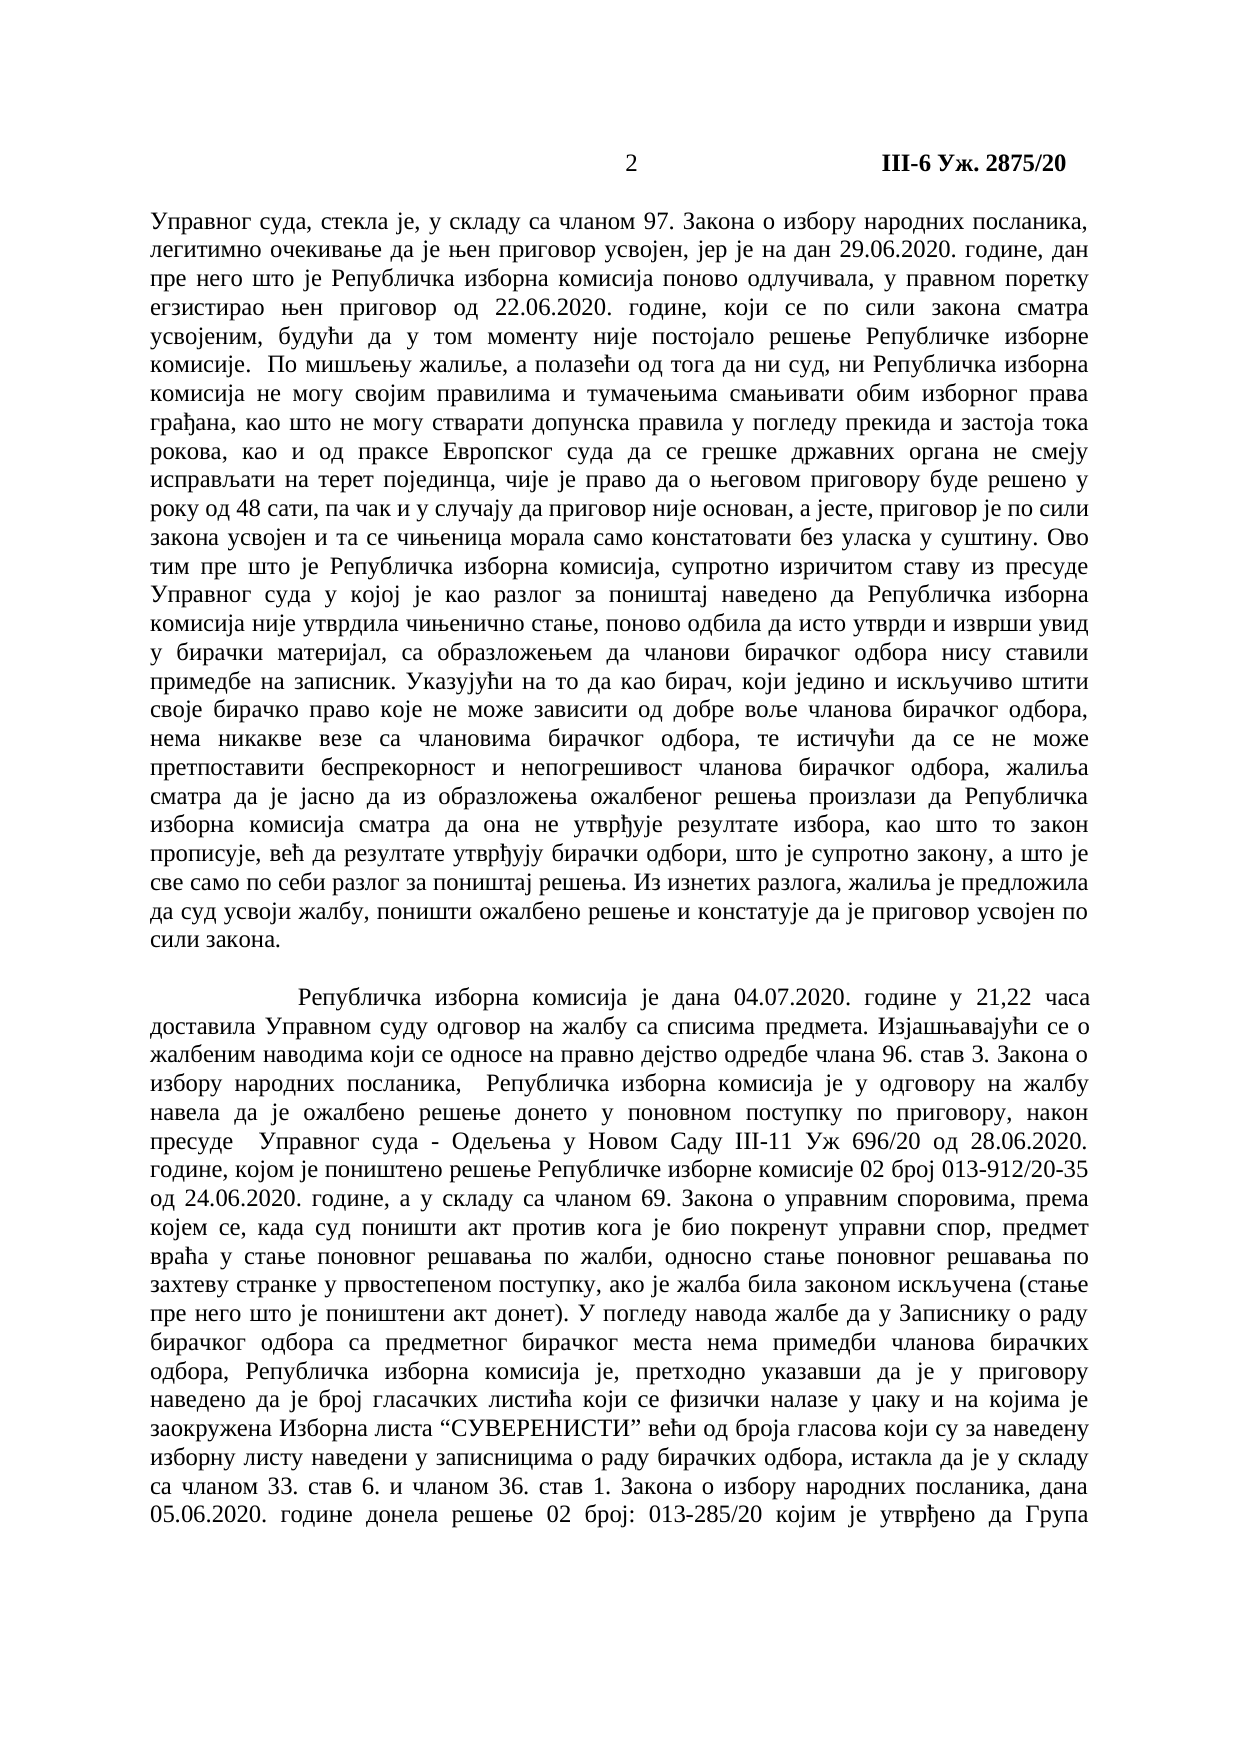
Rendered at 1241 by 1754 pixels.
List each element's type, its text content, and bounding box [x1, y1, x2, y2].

text Републичка изборна комисија је дана 04.07.2020. године у 21,22 часа доставила Управном суду одговор на жалбу са списима предмета. Изјашњавајући се о жалбеним наводима који се односе на правно дејство одредбе члана 96. став 3. Закона о избору народних посланика, Републичка изборна комисија је у одговору на жалбу навела да је ожалбено решење донето у поновном поступку по приговору, након пресуде Управног суда - Одељења у Новом Саду III-11 Уж 696/20 од 28.06.2020. године, којом је поништено решење Републичке изборне комисије 02 број 013-912/20-35 од 24.06.2020. године, а у складу са чланом 69. Закона о управним споровима, према којем се, када суд поништи акт против кога је био покренут управни спор, предмет враћа у стање поновног решавања по жалби, односно стање поновног решавања по захтеву странке у првостепеном поступку, ако је жалба била законом искључена (стање пре него што је поништени акт донет). У погледу навода жалбе да у Записнику о раду бирачког одбора са предметног бирачког места нема примедби чланова бирачких одбора, Републичка изборна комисија је, претходно указавши да је у приговору наведено да је број гласачких листића који се физички налазе у џаку и на којима је заокружена Изборна листа “СУВЕРЕНИСТИ” већи од броја гласова који су за наведену изборну листу наведени у записницима о раду бирачких одбора, истакла да је у складу са чланом 33. став 6. и чланом 36. став 1. Закона о избору народних посланика, дана 05.06.2020. године донела решење 02 број: 013-285/20 којим је утврђено да Група [150, 982, 1090, 1528]
text Управног суда, стекла је, у складу са чланом 97. Закона о избору народних посланика, легитимно очекивање да је њен приговор усвојен, јер је на дан 29.06.2020. године, дан пре него што је Републичка изборна комисија поново одлучивала, у правном поретку егзистирао њен приговор од 22.06.2020. године, који се по сили закона сматра усвојеним, будући да у том моменту није постојало решење Републичке изборне комисије. По мишљењу жалиље, а полазећи од тога да ни суд, ни Републичка изборна комисија не могу својим правилима и тумачењима смањивати обим изборног права грађана, као што не могу стварати допунска правила у погледу прекида и застоја тока рокова, као и од праксе Европског суда да се грешке државних органа не смеју исправљати на терет појединца, чије је право да о његовом приговору буде решено у року од 48 сати, па чак и у случају да приговор није основан, а јесте, приговор је по сили закона усвојен и та се чињеница морала само констатовати без уласка у суштину. Ово тим пре што је Републичка изборна комисија, супротно изричитом ставу из пресуде Управног суда у којој је као разлог за поништај наведено да Републичка изборна комисија није утврдила чињенично стање, поново одбила да исто утврди и изврши увид у бирачки материјал, са образложењем да чланови бирачког одбора нису ставили примедбе на записник. Указујући на то да као бирач, који једино и искључиво штити своје бирачко право које не може зависити од добре воље чланова бирачког одбора, нема никакве везе са члановима бирачког одбора, те истичући да се не може претпоставити беспрекорност и непогрешивост чланова бирачког одбора, жалиља сматра да је јасно да из образложења ожалбеног решења произлази да Републичка изборна комисија сматра да она не утврђује резултате избора, као што то закон прописује, већ да резултате утврђују бирачки одбори, што је супротно закону, а што је све само по себи разлог за поништај решења. Из изнетих разлога, жалиља је предложила да суд усвоји жалбу, поништи ожалбено решење и констатује да је приговор усвојен по сили закона. [150, 206, 1090, 953]
